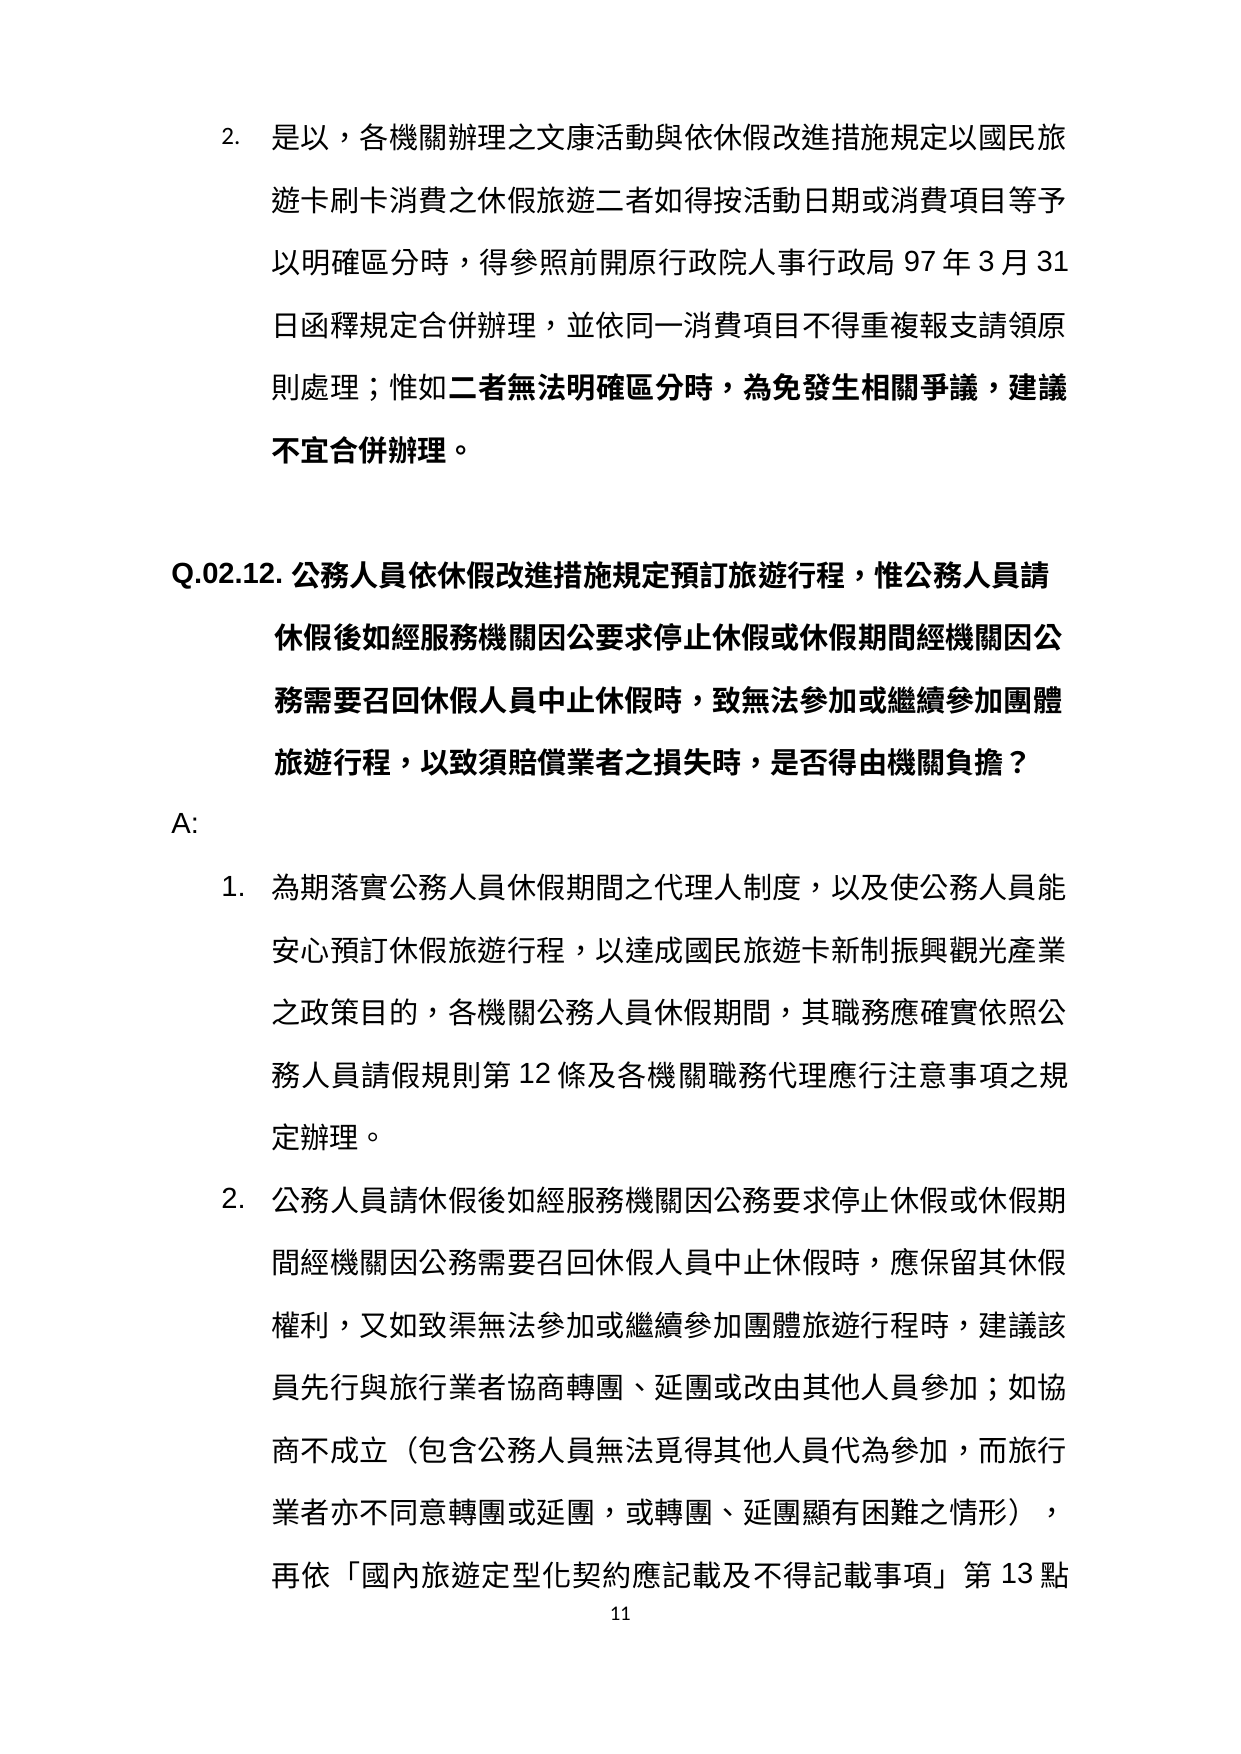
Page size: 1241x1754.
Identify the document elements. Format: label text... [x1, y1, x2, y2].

text A: [171, 782, 1069, 844]
list 公務人員請休假後如經服務機關因公務要求停止休假或休假期間經機關因公務需要召回休假人員中止休假時，應保留其休假權利，又如致渠無法參加或繼續參加團體旅遊行程時，建議該員先行與旅行業者協商轉團、延團或改由其他人員參加；如協商不成立（包含公務人員無法覓得其他人員代為參加，而旅行業者亦不同意轉團或延團，或轉團、延團顯有困難之情形），再依「國內旅遊定型化契約應記載及不得記載事項」第13點 [221, 1157, 1069, 1594]
list 是以，各機關辦理之文康活動與依休假改進措施規定以國民旅遊卡刷卡消費之休假旅遊二者如得按活動日期或消費項目等予以明確區分時，得參照前開原行政院人事行政局97年3月31日函釋規定合併辦理，並依同一消費項目不得重複報支請領原則處理；惟如二者無法明確區分時，為免發生相關爭議，建議不宜合併辦理。 [221, 94, 1069, 469]
list 為期落實公務人員休假期間之代理人制度，以及使公務人員能安心預訂休假旅遊行程，以達成國民旅遊卡新制振興觀光產業之政策目的，各機關公務人員休假期間，其職務應確實依照公務人員請假規則第12條及各機關職務代理應行注意事項之規定辦理。 [221, 844, 1069, 1157]
text Q.02.12. 公務人員依休假改進措施規定預訂旅遊行程，惟公務人員請休假後如經服務機關因公要求停止休假或休假期間經機關因公務需要召回休假人員中止休假時，致無法參加或繼續參加團體旅遊行程，以致須賠償業者之損失時，是否得由機關負擔？ [171, 532, 1069, 782]
